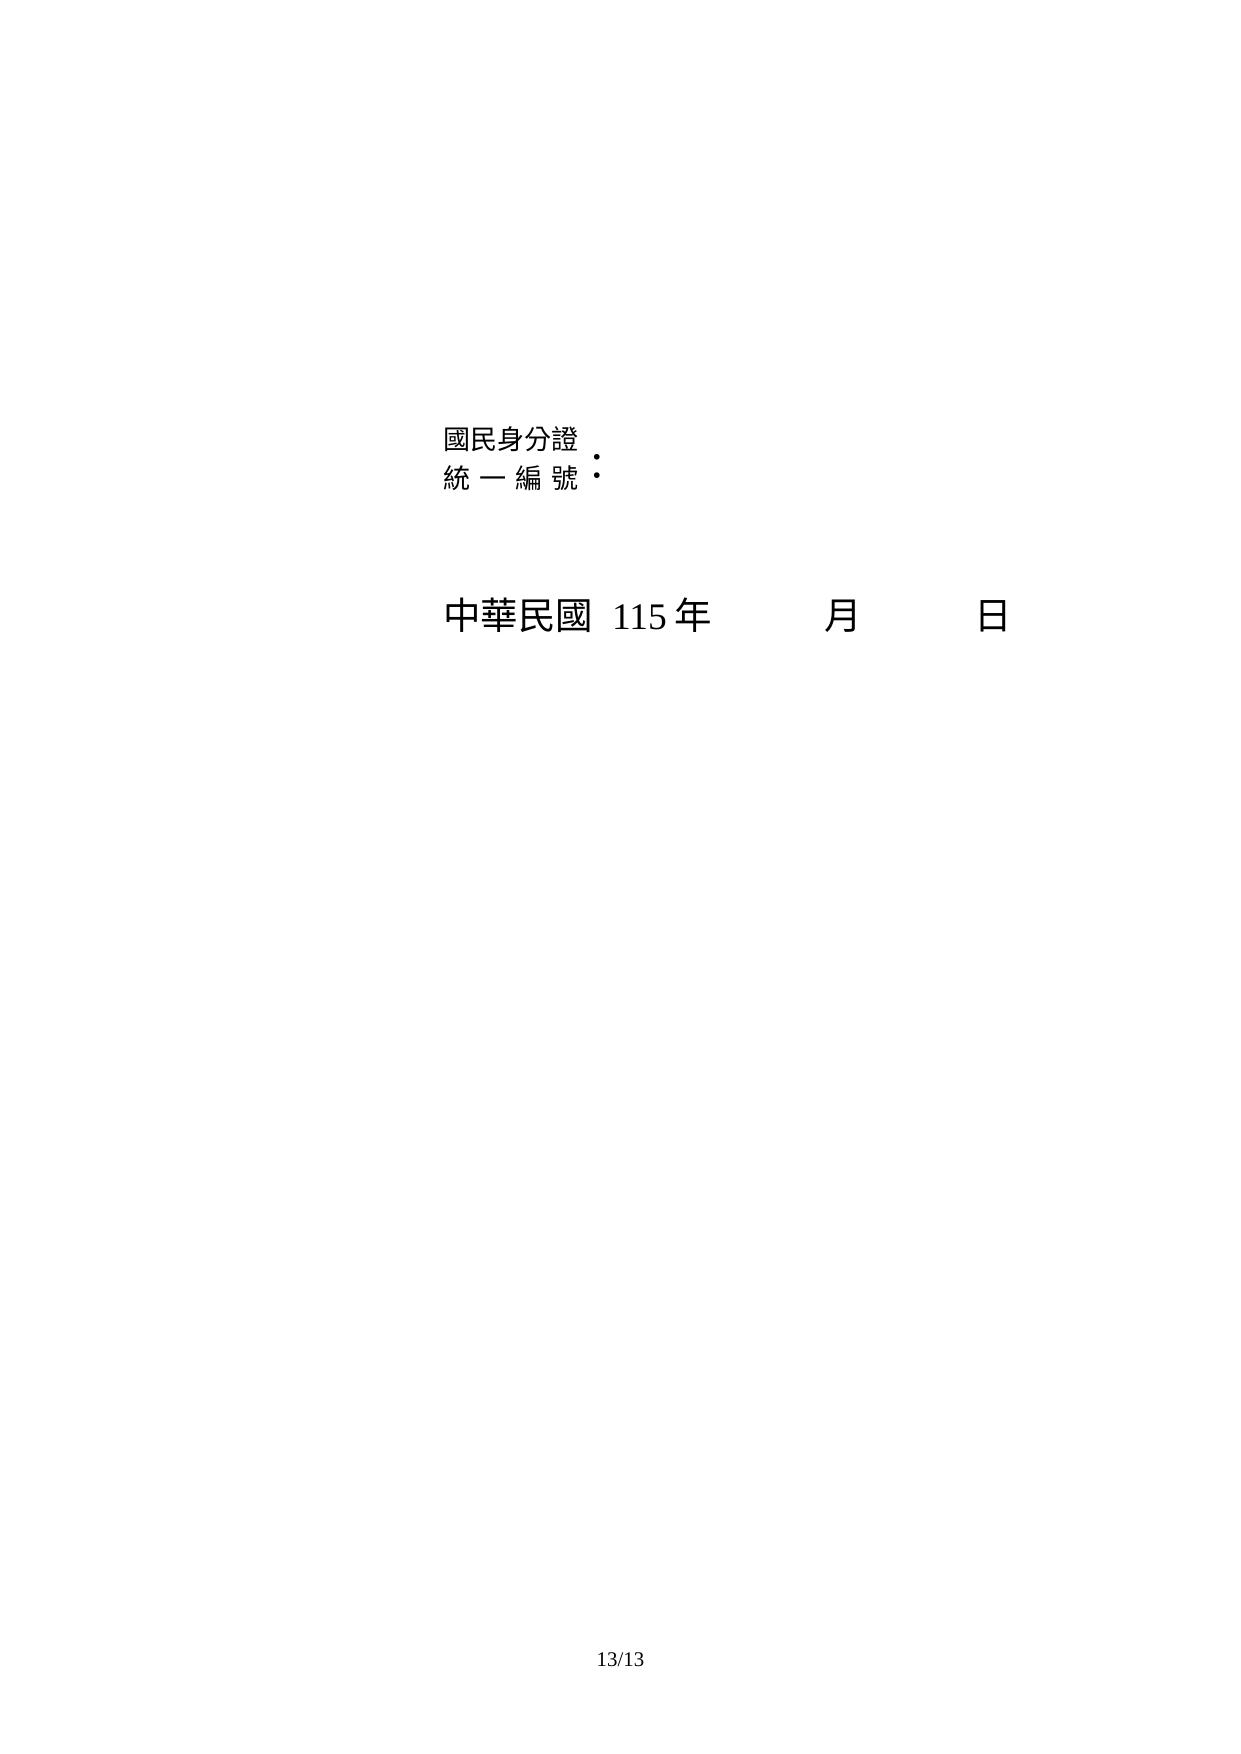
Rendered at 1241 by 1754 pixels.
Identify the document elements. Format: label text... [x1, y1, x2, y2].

text 中華民國 115年 月 日 [118, 572, 1122, 634]
text 國民身分證統一編號： [118, 384, 1122, 509]
